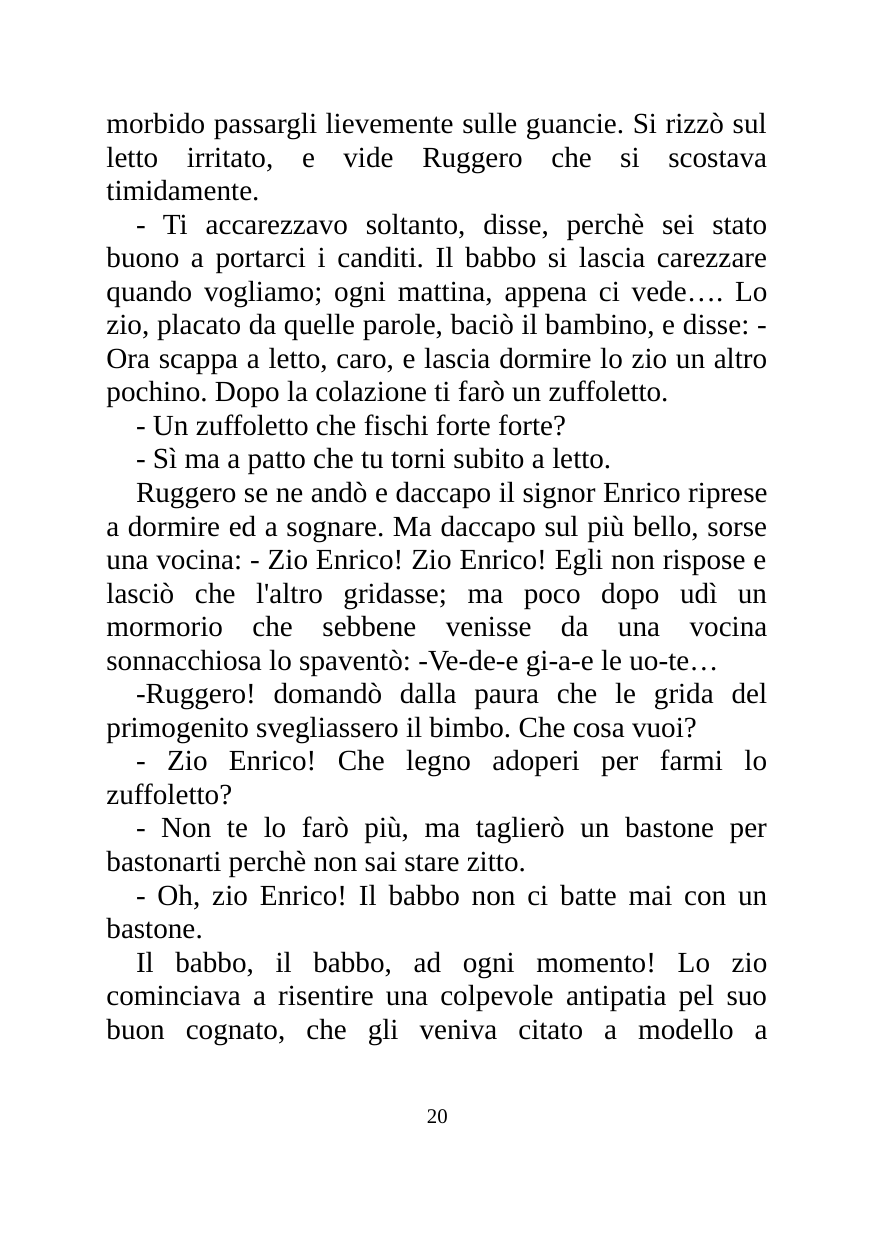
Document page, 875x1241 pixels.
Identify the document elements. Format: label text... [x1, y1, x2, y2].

text - Oh, zio Enrico! Il babbo non ci batte mai con un bastone. [106, 878, 768, 945]
text - Zio Enrico! Che legno adoperi per farmi lo zuffoletto? [106, 743, 768, 811]
text - Ti accarezzavo soltanto, disse, perchè sei stato buono a portarci i canditi. Il babbo si lascia carezzare quando vogliamo; ogni mattina, appena ci vede…. Lo zio, placato da quelle parole, baciò il bambino, e disse: - Ora scappa a letto, caro, e lascia dormire lo zio un altro pochino. Dopo la colazione ti farò un zuffoletto. [106, 207, 768, 408]
text Ruggero se ne andò e daccapo il signor Enrico riprese a dormire ed a sognare. Ma daccapo sul più bello, sorse una vocina: - Zio Enrico! Zio Enrico! Egli non rispose e lasciò che l'altro gridasse; ma poco dopo udì un mormorio che sebbene venisse da una vocina sonnacchiosa lo spaventò: -Ve-de-e gi-a-e le uo-te… [106, 475, 768, 676]
text Il babbo, il babbo, ad ogni momento! Lo zio cominciava a risentire una colpevole antipatia pel suo buon cognato, che gli veniva citato a modello a [106, 945, 768, 1045]
text - Non te lo farò più, ma taglierò un bastone per bastonarti perchè non sai stare zitto. [106, 811, 768, 878]
text -Ruggero! domandò dalla paura che le grida del primogenito svegliassero il bimbo. Che cosa vuoi? [106, 676, 768, 743]
text - Un zuffoletto che fischi forte forte? [106, 408, 768, 442]
text morbido passargli lievemente sulle guancie. Si rizzò sul letto irritato, e vide Ruggero che si scostava timidamente. [106, 106, 768, 207]
text - Sì ma a patto che tu torni subito a letto. [106, 442, 768, 475]
